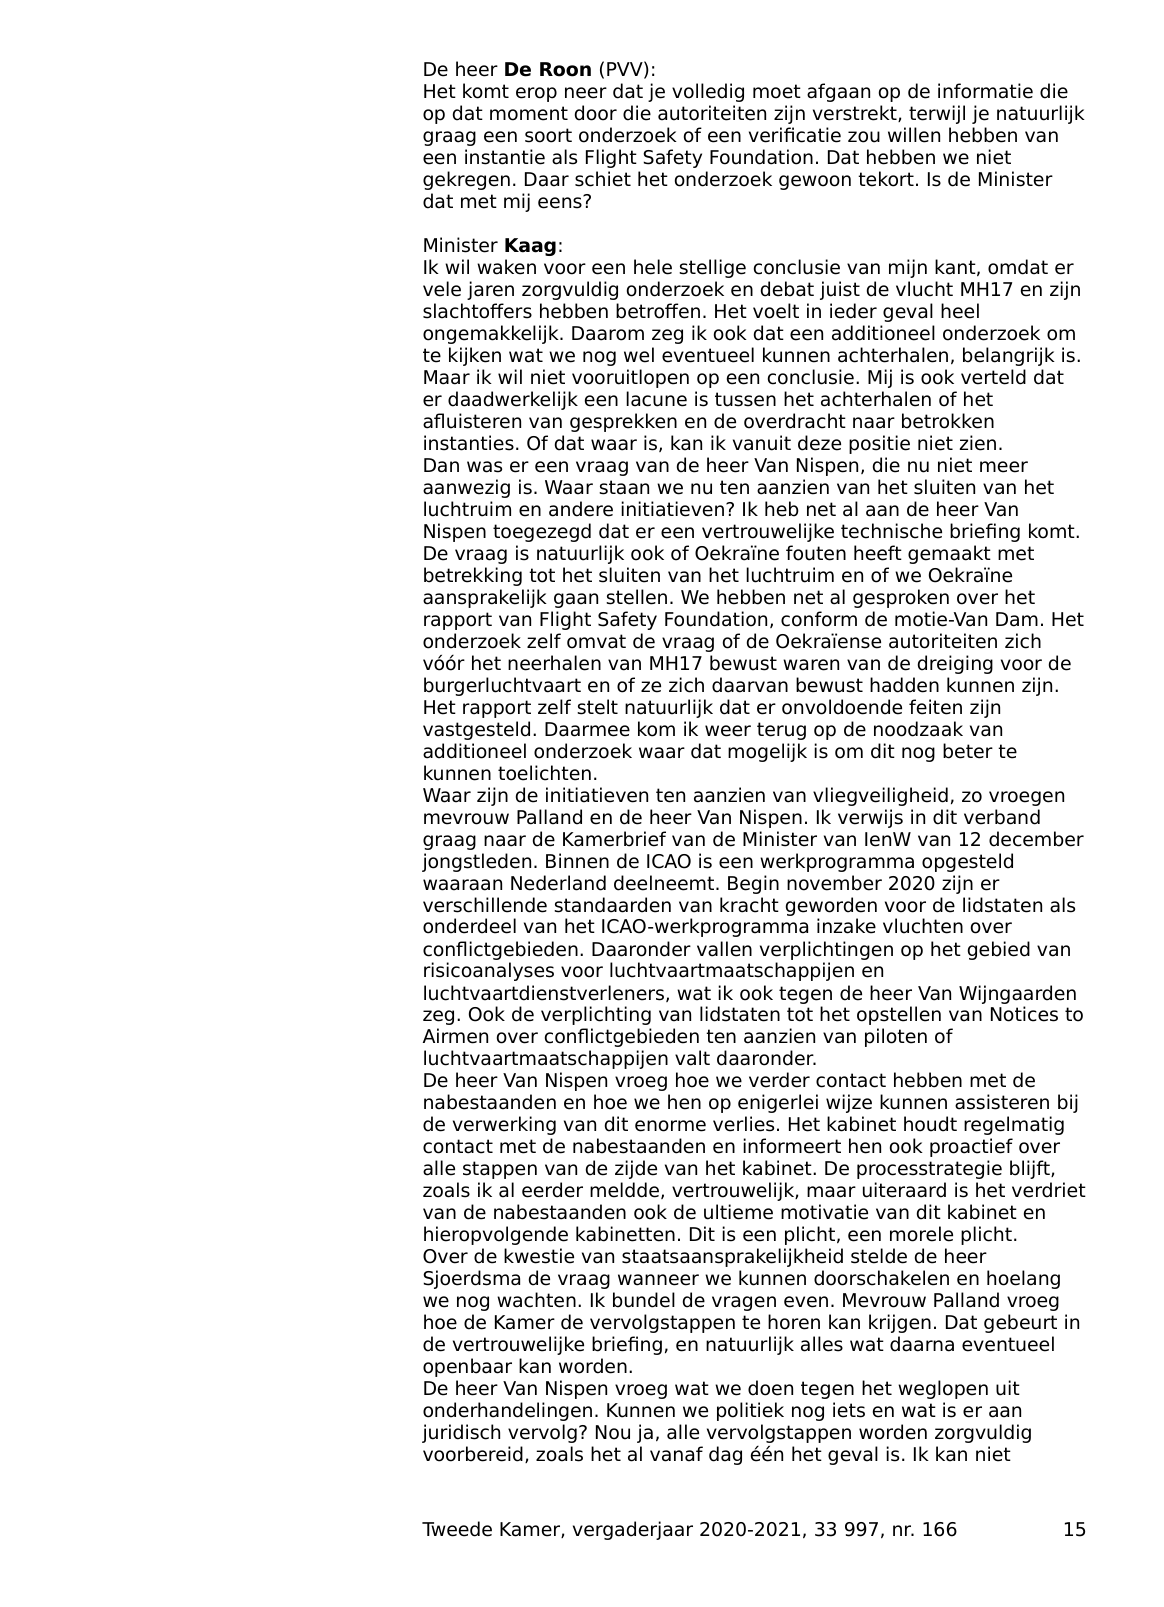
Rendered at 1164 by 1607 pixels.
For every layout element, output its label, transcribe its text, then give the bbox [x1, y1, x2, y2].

text De heer De Roon (PVV): [422, 59, 1087, 81]
text De heer Van Nispen vroeg hoe we verder contact hebben met de nabestaanden en hoe we hen op enigerlei wijze kunnen assisteren bij de verwerking van dit enorme verlies. Het kabinet houdt regelmatig contact met de nabestaanden en informeert hen ook proactief over alle stappen van de zijde van het kabinet. De processtrategie blijft, zoals ik al eerder meldde, vertrouwelijk, maar uiteraard is het verdriet van de nabestaanden ook de ultieme motivatie van dit kabinet en hieropvolgende kabinetten. Dit is een plicht, een morele plicht. [422, 1070, 1087, 1246]
text Het komt erop neer dat je volledig moet afgaan op de informatie die op dat moment door die autoriteiten zijn verstrekt, terwijl je natuurlijk graag een soort onderzoek of een verificatie zou willen hebben van een instantie als Flight Safety Foundation. Dat hebben we niet gekregen. Daar schiet het onderzoek gewoon tekort. Is de Minister dat met mij eens? [422, 81, 1087, 213]
text Minister Kaag: [422, 235, 1087, 257]
text De heer Van Nispen vroeg wat we doen tegen het weglopen uit onderhandelingen. Kunnen we politiek nog iets en wat is er aan juridisch vervolg? Nou ja, alle vervolgstappen worden zorgvuldig voorbereid, zoals het al vanaf dag één het geval is. Ik kan niet [422, 1378, 1087, 1466]
text Waar zijn de initiatieven ten aanzien van vliegveiligheid, zo vroegen mevrouw Palland en de heer Van Nispen. Ik verwijs in dit verband graag naar de Kamerbrief van de Minister van IenW van 12 december jongstleden. Binnen de ICAO is een werkprogramma opgesteld waaraan Nederland deelneemt. Begin november 2020 zijn er verschillende standaarden van kracht geworden voor de lidstaten als onderdeel van het ICAO-werkprogramma inzake vluchten over conflictgebieden. Daaronder vallen verplichtingen op het gebied van risicoanalyses voor luchtvaartmaatschappijen en luchtvaartdienstverleners, wat ik ook tegen de heer Van Wijngaarden zeg. Ook de verplichting van lidstaten tot het opstellen van Notices to Airmen over conflictgebieden ten aanzien van piloten of luchtvaartmaatschappijen valt daaronder. [422, 784, 1087, 1070]
text Dan was er een vraag van de heer Van Nispen, die nu niet meer aanwezig is. Waar staan we nu ten aanzien van het sluiten van het luchtruim en andere initiatieven? Ik heb net al aan de heer Van Nispen toegezegd dat er een vertrouwelijke technische briefing komt. De vraag is natuurlijk ook of Oekraïne fouten heeft gemaakt met betrekking tot het sluiten van het luchtruim en of we Oekraïne aansprakelijk gaan stellen. We hebben net al gesproken over het rapport van Flight Safety Foundation, conform de motie-Van Dam. Het onderzoek zelf omvat de vraag of de Oekraïense autoriteiten zich vóór het neerhalen van MH17 bewust waren van de dreiging voor de burgerluchtvaart en of ze zich daarvan bewust hadden kunnen zijn. Het rapport zelf stelt natuurlijk dat er onvoldoende feiten zijn vastgesteld. Daarmee kom ik weer terug op de noodzaak van additioneel onderzoek waar dat mogelijk is om dit nog beter te kunnen toelichten. [422, 455, 1087, 784]
text Ik wil waken voor een hele stellige conclusie van mijn kant, omdat er vele jaren zorgvuldig onderzoek en debat juist de vlucht MH17 en zijn slachtoffers hebben betroffen. Het voelt in ieder geval heel ongemakkelijk. Daarom zeg ik ook dat een additioneel onderzoek om te kijken wat we nog wel eventueel kunnen achterhalen, belangrijk is. Maar ik wil niet vooruitlopen op een conclusie. Mij is ook verteld dat er daadwerkelijk een lacune is tussen het achterhalen of het afluisteren van gesprekken en de overdracht naar betrokken instanties. Of dat waar is, kan ik vanuit deze positie niet zien. [422, 257, 1087, 455]
text Over de kwestie van staatsaansprakelijkheid stelde de heer Sjoerdsma de vraag wanneer we kunnen doorschakelen en hoelang we nog wachten. Ik bundel de vragen even. Mevrouw Palland vroeg hoe de Kamer de vervolgstappen te horen kan krijgen. Dat gebeurt in de vertrouwelijke briefing, en natuurlijk alles wat daarna eventueel openbaar kan worden. [422, 1246, 1087, 1378]
